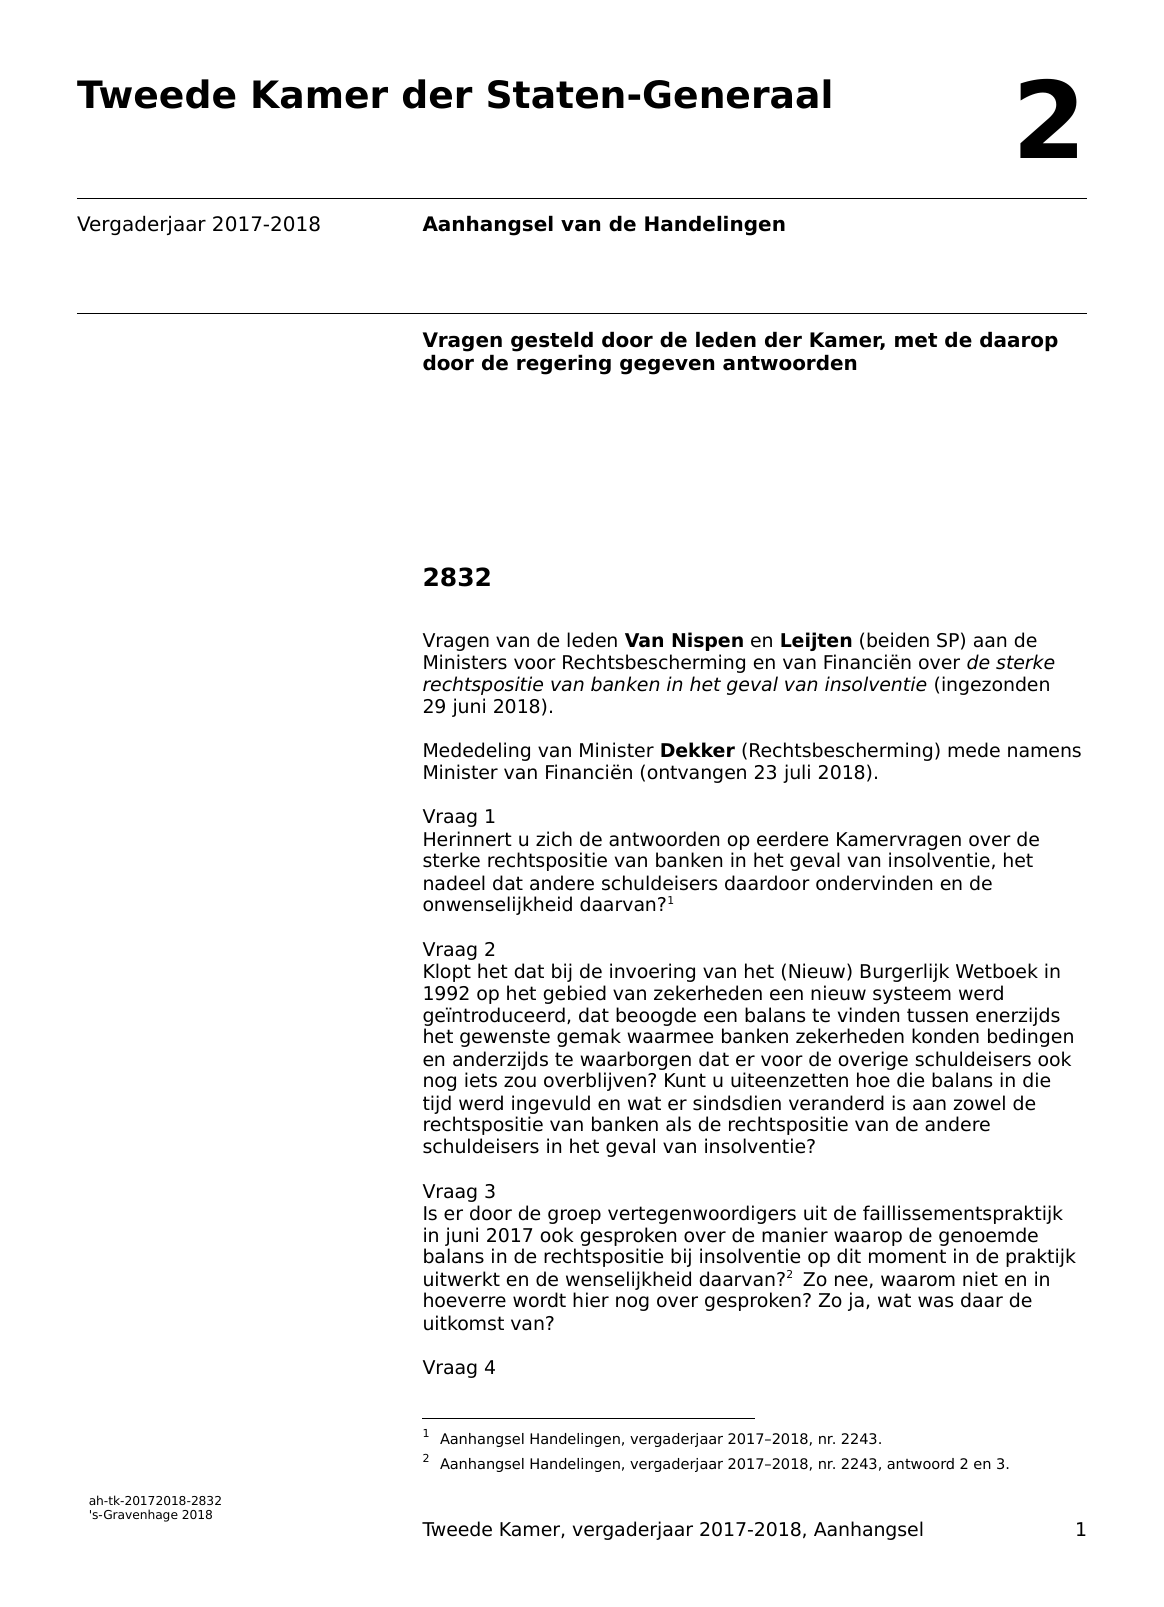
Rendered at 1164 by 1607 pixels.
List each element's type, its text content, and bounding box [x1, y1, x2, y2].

table_cell Vragen gesteld door de leden der Kamer, met de daarop door de regering gegeven antwoorden [422, 314, 1087, 375]
text Mededeling van Minister Dekker (Rechtsbescherming) mede namens Minister van Financiën (ontvangen 23 juli 2018). [422, 740, 1087, 784]
text Vraag 4 [422, 1357, 1087, 1378]
text Aanhangsel Handelingen, vergaderjaar 2017–2018, nr. 2243. [422, 1427, 1087, 1449]
table_header Tweede Kamer der Staten-Generaal [77, 59, 886, 198]
text 's-Gravenhage 2018 [88, 1508, 323, 1522]
table_cell [77, 314, 422, 375]
table_header 2 [886, 59, 1087, 198]
table_cell Aanhangsel van de Handelingen [422, 199, 1087, 313]
text Vragen van de leden Van Nispen en Leijten (beiden SP) aan de Ministers voor Rechtsbescherming en van Financiën over de sterke rechtspositie van banken in het geval van insolventie (ingezonden 29 juni 2018). [422, 630, 1087, 718]
text Klopt het dat bij de invoering van het (Nieuw) Burgerlijk Wetboek in 1992 op het gebied van zekerheden een nieuw systeem werd geïntroduceerd, dat beoogde een balans te vinden tussen enerzijds het gewenste gemak waarmee banken zekerheden konden bedingen en anderzijds te waarborgen dat er voor de overige schuldeisers ook nog iets zou overblijven? Kunt u uiteenzetten hoe die balans in die tijd werd ingevuld en wat er sindsdien veranderd is aan zowel de rechtspositie van banken als de rechtspositie van de andere schuldeisers in het geval van insolventie? [422, 961, 1087, 1158]
text ah-tk-20172018-2832 [88, 1494, 323, 1508]
text Vraag 3 [422, 1181, 1087, 1202]
text 2832 [422, 563, 1087, 592]
text Herinnert u zich de antwoorden op eerdere Kamervragen over de sterke rechtspositie van banken in het geval van insolventie, het nadeel dat andere schuldeisers daardoor ondervinden en de onwenselijkheid daarvan? [422, 828, 1087, 916]
text Aanhangsel Handelingen, vergaderjaar 2017–2018, nr. 2243, antwoord 2 en 3. [422, 1452, 1087, 1474]
text Vraag 1 [422, 806, 1087, 828]
text Vraag 2 [422, 938, 1087, 961]
table_cell Vergaderjaar 2017-2018 [77, 199, 422, 313]
text Is er door de groep vertegenwoordigers uit de faillissementspraktijk in juni 2017 ook gesproken over de manier waarop de genoemde balans in de rechtspositie bij insolventie op dit moment in de praktijk uitwerkt en de wenselijkheid daarvan? Zo nee, waarom niet en in hoeverre wordt hier nog over gesproken? Zo ja, wat was daar de uitkomst van? [422, 1202, 1087, 1334]
